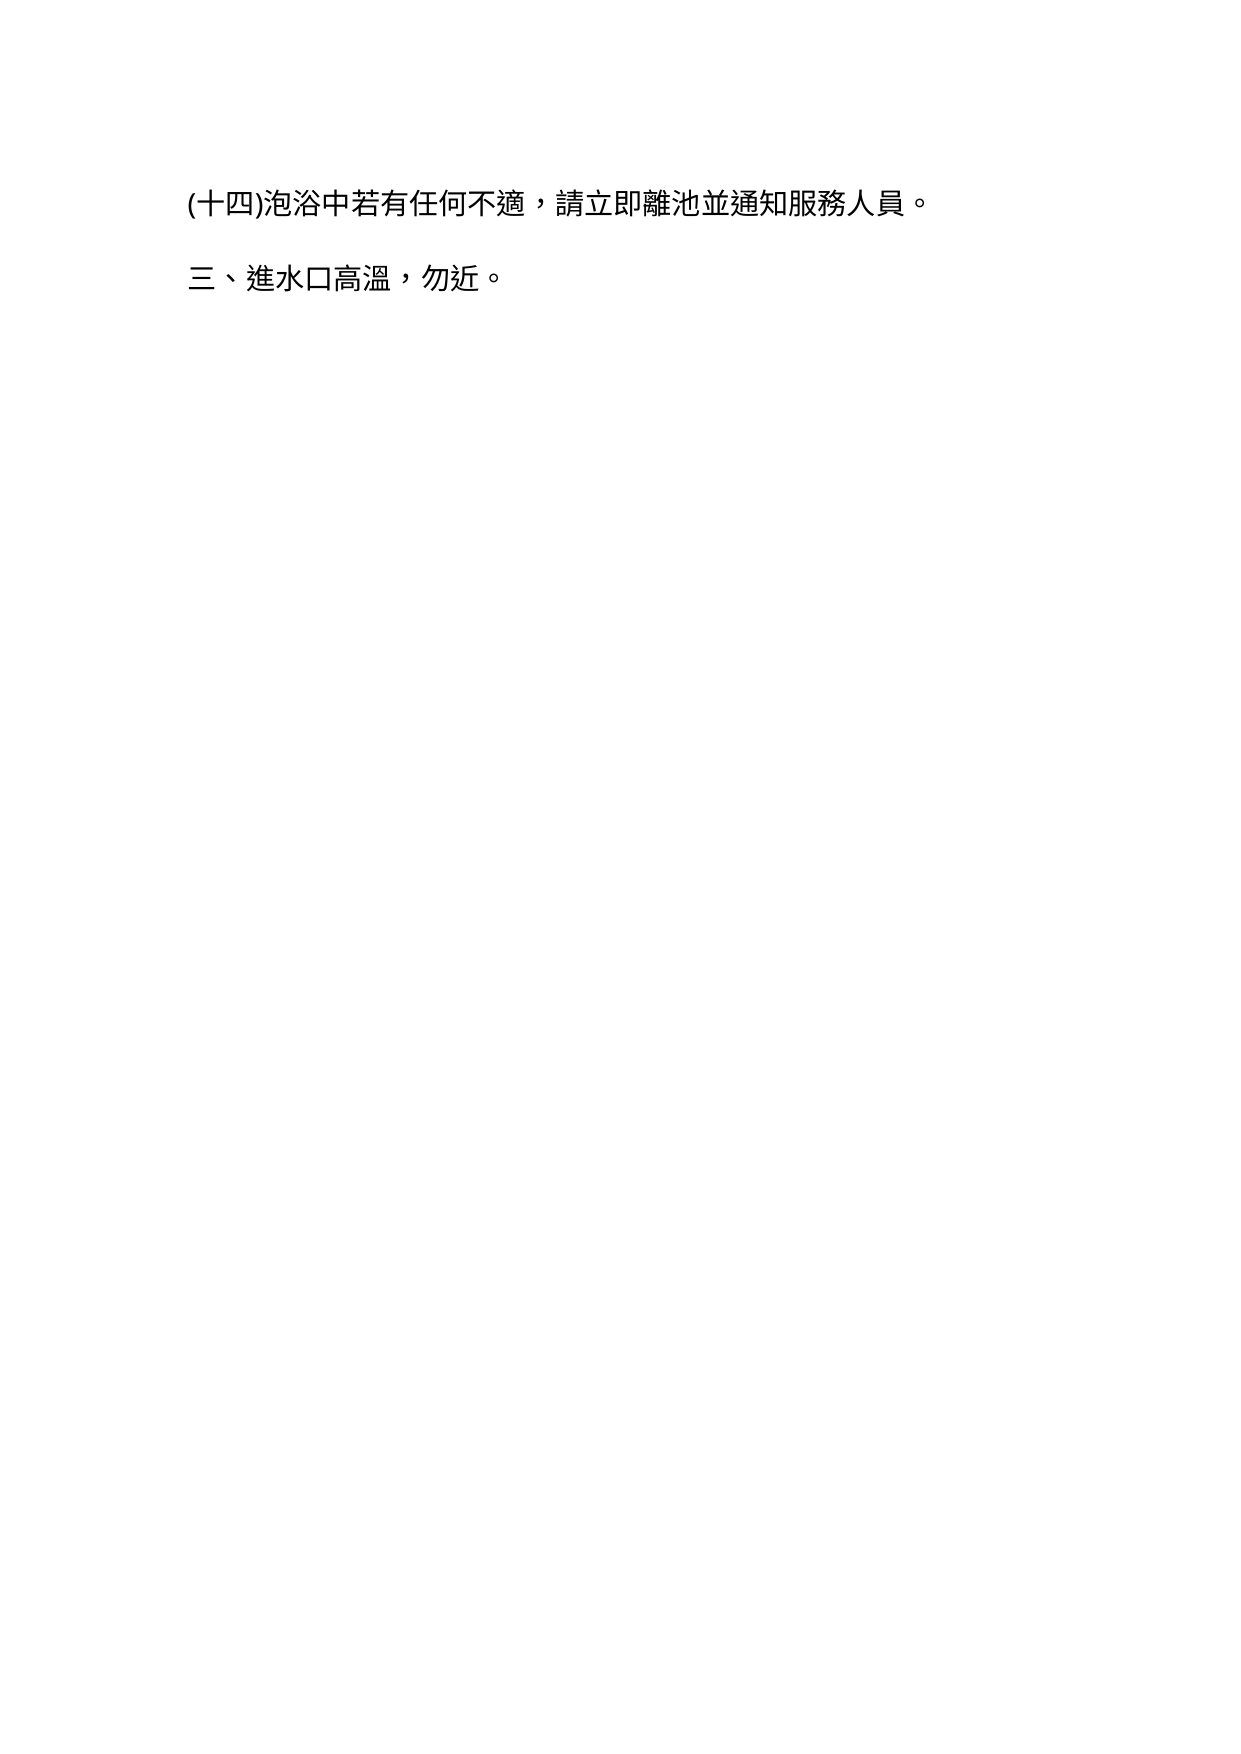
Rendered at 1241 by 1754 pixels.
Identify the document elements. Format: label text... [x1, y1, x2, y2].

text 三、進水口高溫，勿近。 [187, 239, 1053, 314]
text (十四)泡浴中若有任何不適，請立即離池並通知服務人員。 [187, 164, 1053, 239]
